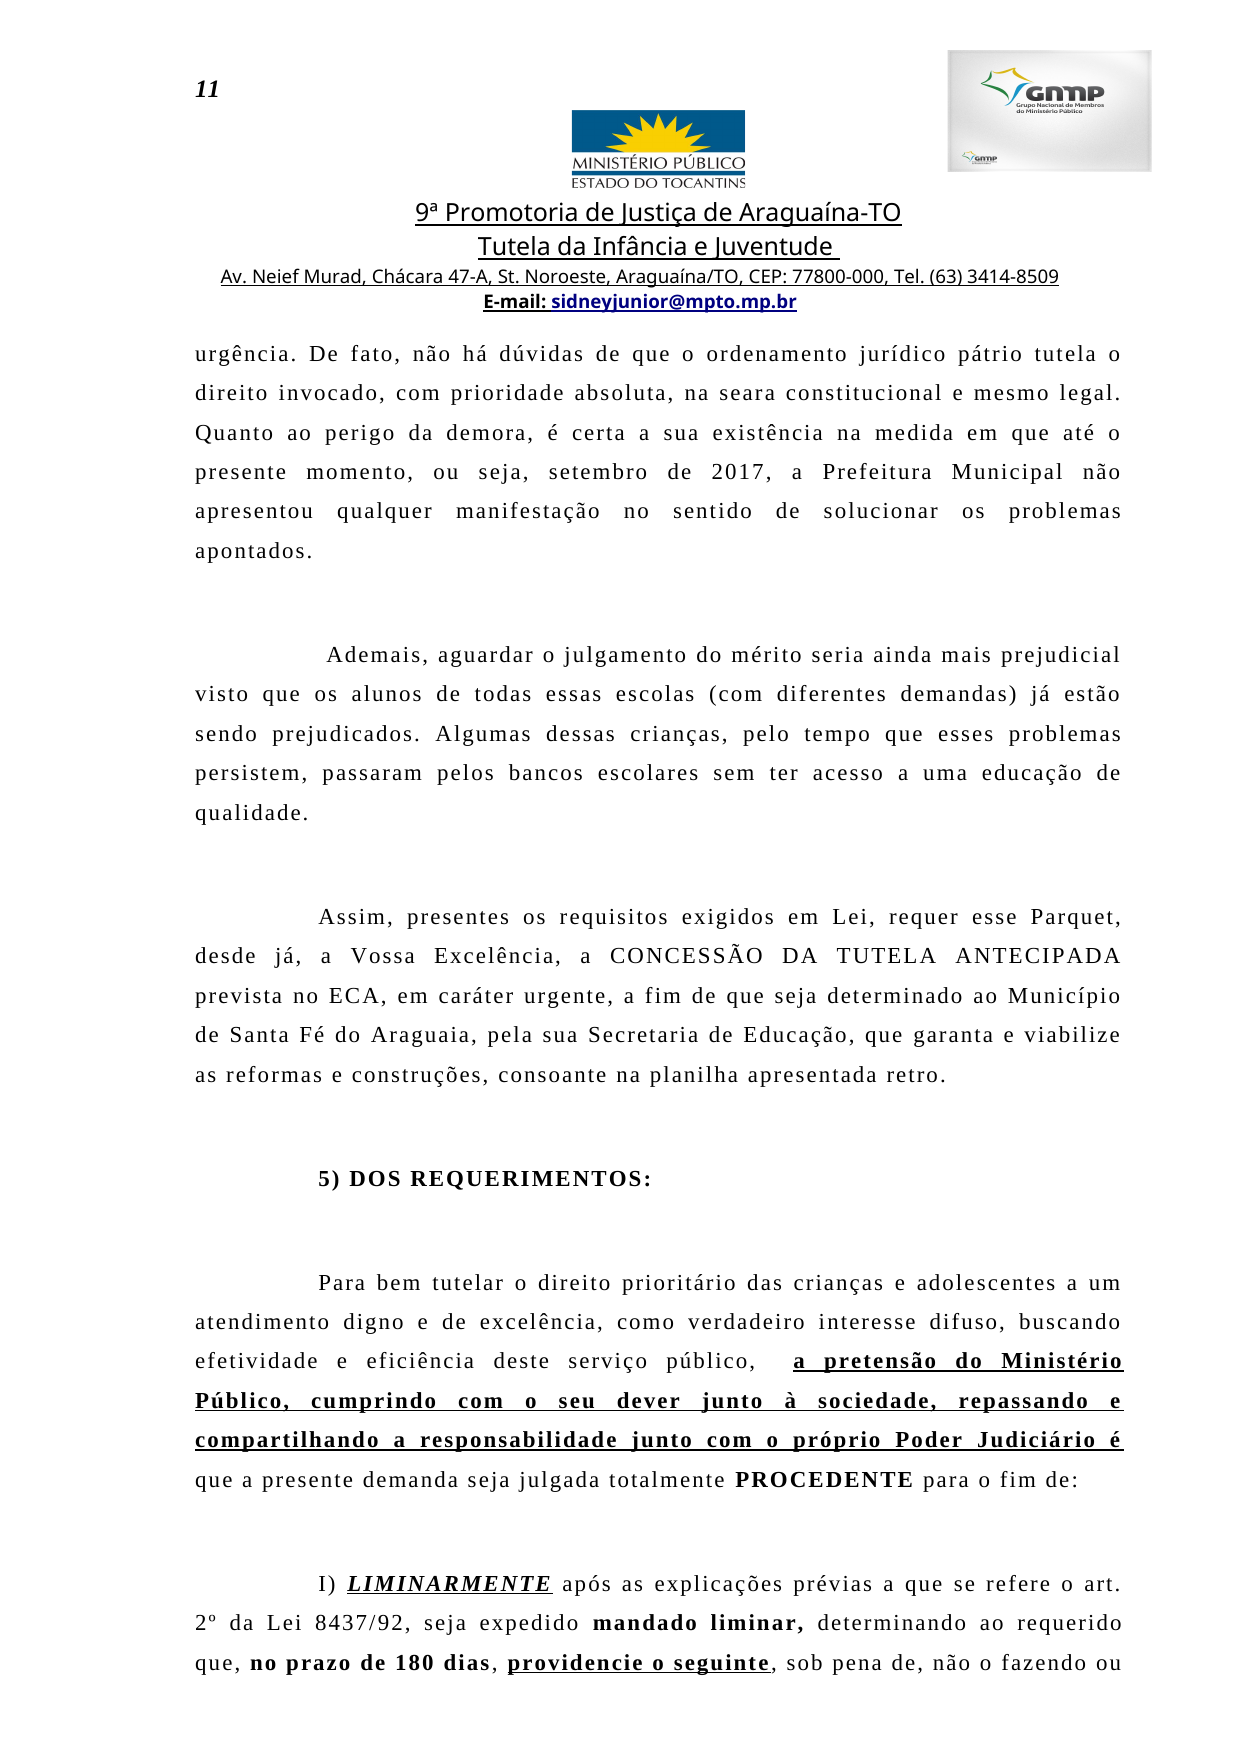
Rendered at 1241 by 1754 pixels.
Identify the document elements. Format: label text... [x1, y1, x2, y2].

text Ademais, aguardar o julgamento do mérito seria ainda mais prejudicial visto que os alunos de todas essas escolas (com diferentes demandas) já estão sendo prejudicados. Algumas dessas crianças, pelo tempo que esses problemas persistem, passaram pelos bancos escolares sem ter acesso a uma educação de qualidade. [195, 641, 1122, 825]
text urgência. De fato, não há dúvidas de que o ordenamento jurídico pátrio tutela o direito invocado, com prioridade absoluta, na seara constitucional e mesmo legal. Quanto ao perigo da demora, é certa a sua existência na medida em que até o presente momento, ou seja, setembro de 2017, a Prefeitura Municipal não apresentou qualquer manifestação no sentido de solucionar os problemas apontados. [195, 339, 1122, 563]
text Assim, presentes os requisitos exigidos em Lei, requer esse Parquet, desde já, a Vossa Excelência, a CONCESSÃO DA TUTELA ANTECIPADA prevista no ECA, em caráter urgente, a fim de que seja determinado ao Município de Santa Fé do Araguaia, pela sua Secretaria de Educação, que garanta e viabilize as reformas e construções, consoante na planilha apresentada retro. [195, 903, 1122, 1087]
text I) LIMINARMENTE após as explicações prévias a que se refere o art. 2º da Lei 8437/92, seja expedido mandado liminar, determinando ao requerido que, no prazo de 180 dias, providencie o seguinte, sob pena de, não o fazendo ou [195, 1570, 1122, 1675]
text que a presente demanda seja julgada totalmente PROCEDENTE para o fim de: [195, 1451, 1122, 1492]
picture [947, 50, 1152, 172]
text 5) DOS REQUERIMENTOS: [195, 1165, 1122, 1191]
text compartilhando a responsabilidade junto com o próprio Poder Judiciário é [195, 1411, 1122, 1449]
text Para bem tutelar o direito prioritário das crianças e adolescentes a um atendimento digno e de excelência, como verdadeiro interesse difuso, buscando efetividade e eficiência deste serviço público, a pretensão do Ministério Público, cumprindo com o seu dever junto à sociedade, repassando e [195, 1269, 1122, 1410]
picture [571, 110, 746, 188]
